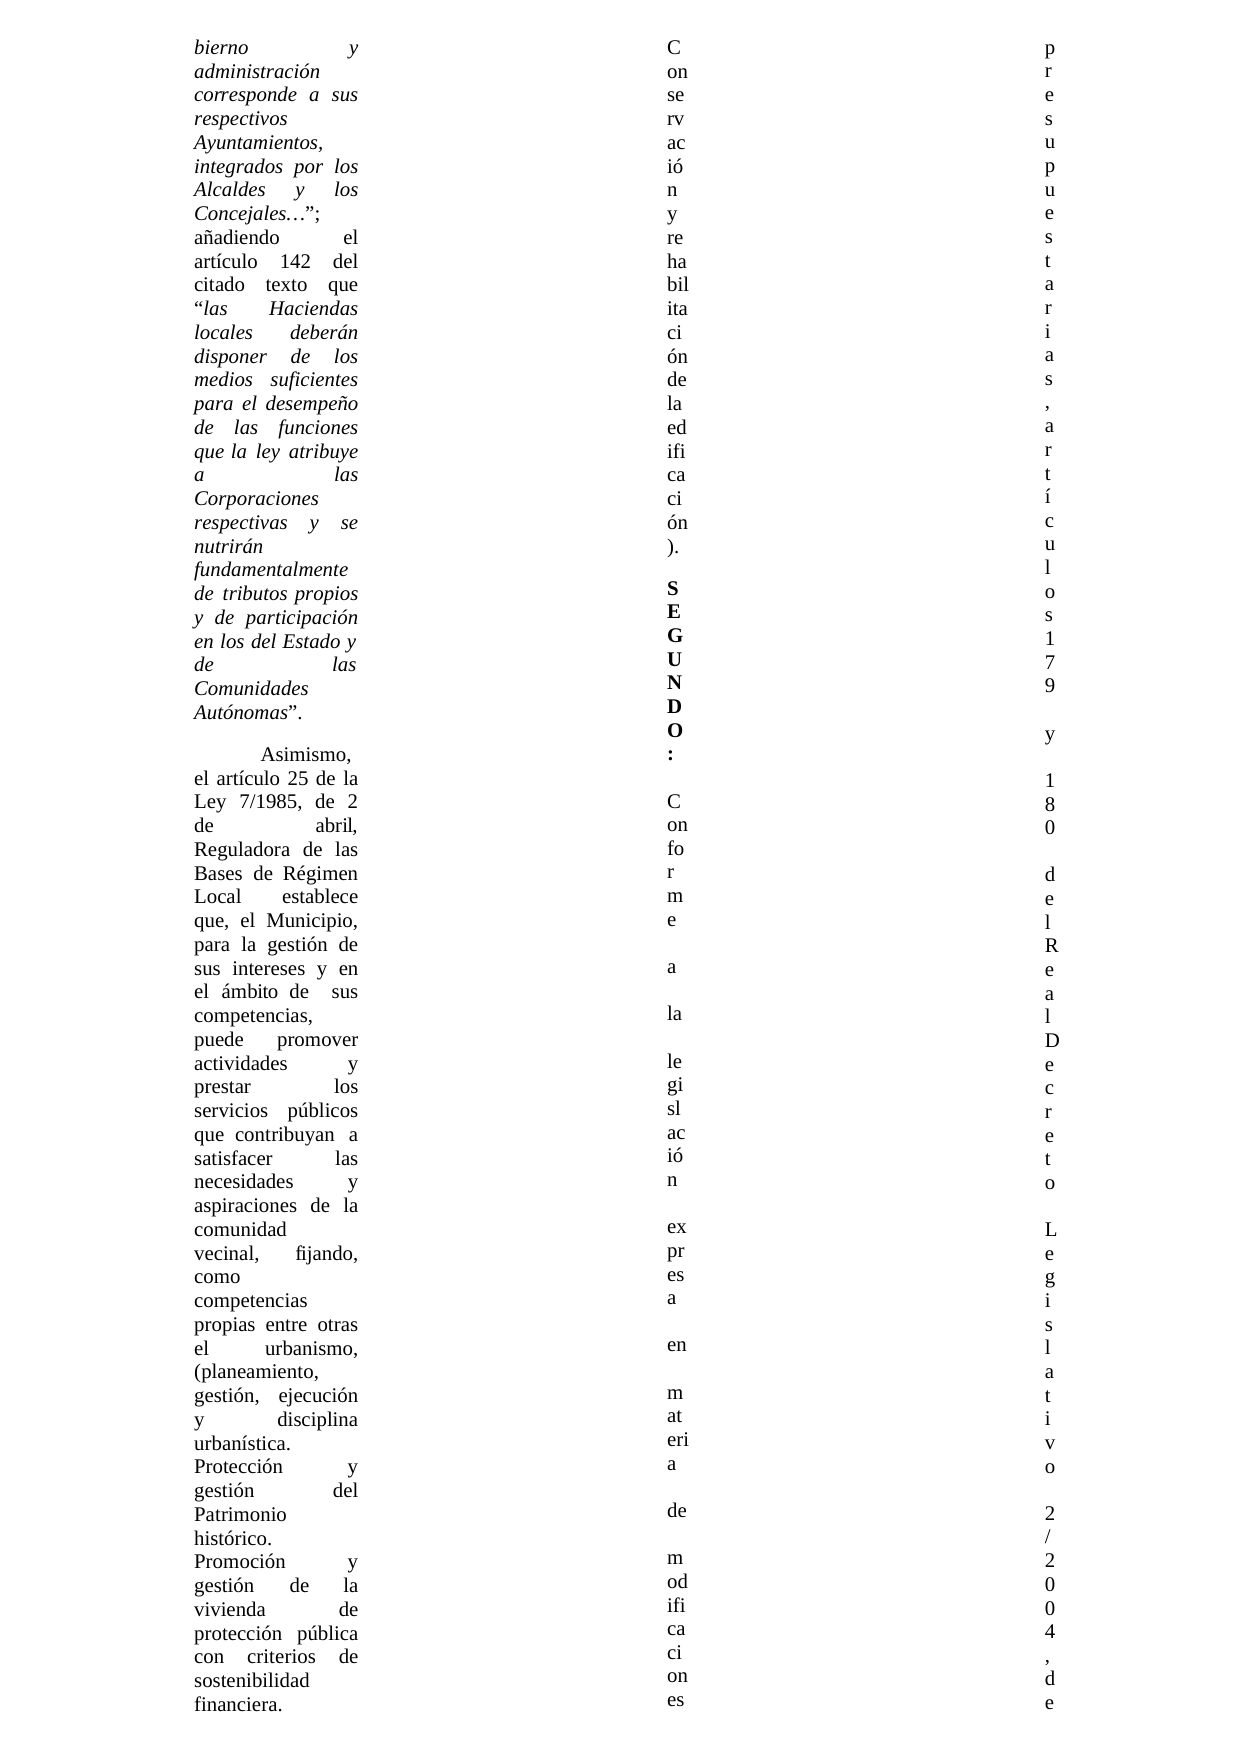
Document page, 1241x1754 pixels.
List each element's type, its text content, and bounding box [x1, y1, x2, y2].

text PRIMERO: Conforme al artículo 140 de la Constitución Española de 1978, “la Constitución garantiza la autonomía de los municipios. Estos gozarán de personalidad jurídica plena. Su gobierno y administración corresponde a sus respectivos Ayuntamientos, integrados por los Alcaldes y los Concejales…”; añadiendo el artículo 142 del citado texto que “las Haciendas locales deberán disponer de los medios suficientes para el desempeño de las funciones que la ley atribuye a las Corporaciones respectivas y se nutrirán fundamentalmente de tributos propios y de participación en los del Estado y de las Comunidades Autónomas”. [194, 35, 358, 724]
text Asimismo, el artículo 25 de la Ley 7/1985, de 2 de abril, Reguladora de las Bases de Régimen Local establece que, el Municipio, para la gestión de sus intereses y en el ámbito de sus competencias, puede promover actividades y prestar los servicios públicos que contribuyan a satisfacer las necesidades y aspiraciones de la comunidad vecinal, fijando, como competencias propias entre otras el urbanismo, (planeamiento, gestión, ejecución y disciplina urbanística. Protección y gestión del Patrimonio histórico. Promoción y gestión de la vivienda de protección pública con criterios de sostenibilidad financiera. [194, 742, 358, 1716]
text Conservación y rehabilitación de la edificación). [667, 35, 689, 558]
text SEGUNDO: Conforme a la legislación expresa en materia de modificaciones presupuestarias, artículos 179 y 180 del Real Decreto Legislativo 2/2004, de 5 de marzo, por el que se aprueba el texto refundido de la Ley Reguladora de las Haciendas Locales y los artículos 40, 41 y 42 del R.D. 500/1990, relativos a los límites formales y objetivos de las modificaciones presupuestarias en la modalidad de transferencia de créditos. [1044, 541, 1053, 1634]
text SEGUNDO: Conforme a la legislación expresa en materia de modificaciones presupuestarias, artículos 179 y 180 del Real Decreto Legislativo 2/2004, de 5 de marzo, por el que se aprueba el texto refundido de la Ley Reguladora de las Haciendas Locales y los artículos 40, 41 y 42 del R.D. 500/1990, relativos a los límites formales y objetivos de las modificaciones presupuestarias en la modalidad de transferencia de créditos. [667, 766, 689, 1711]
